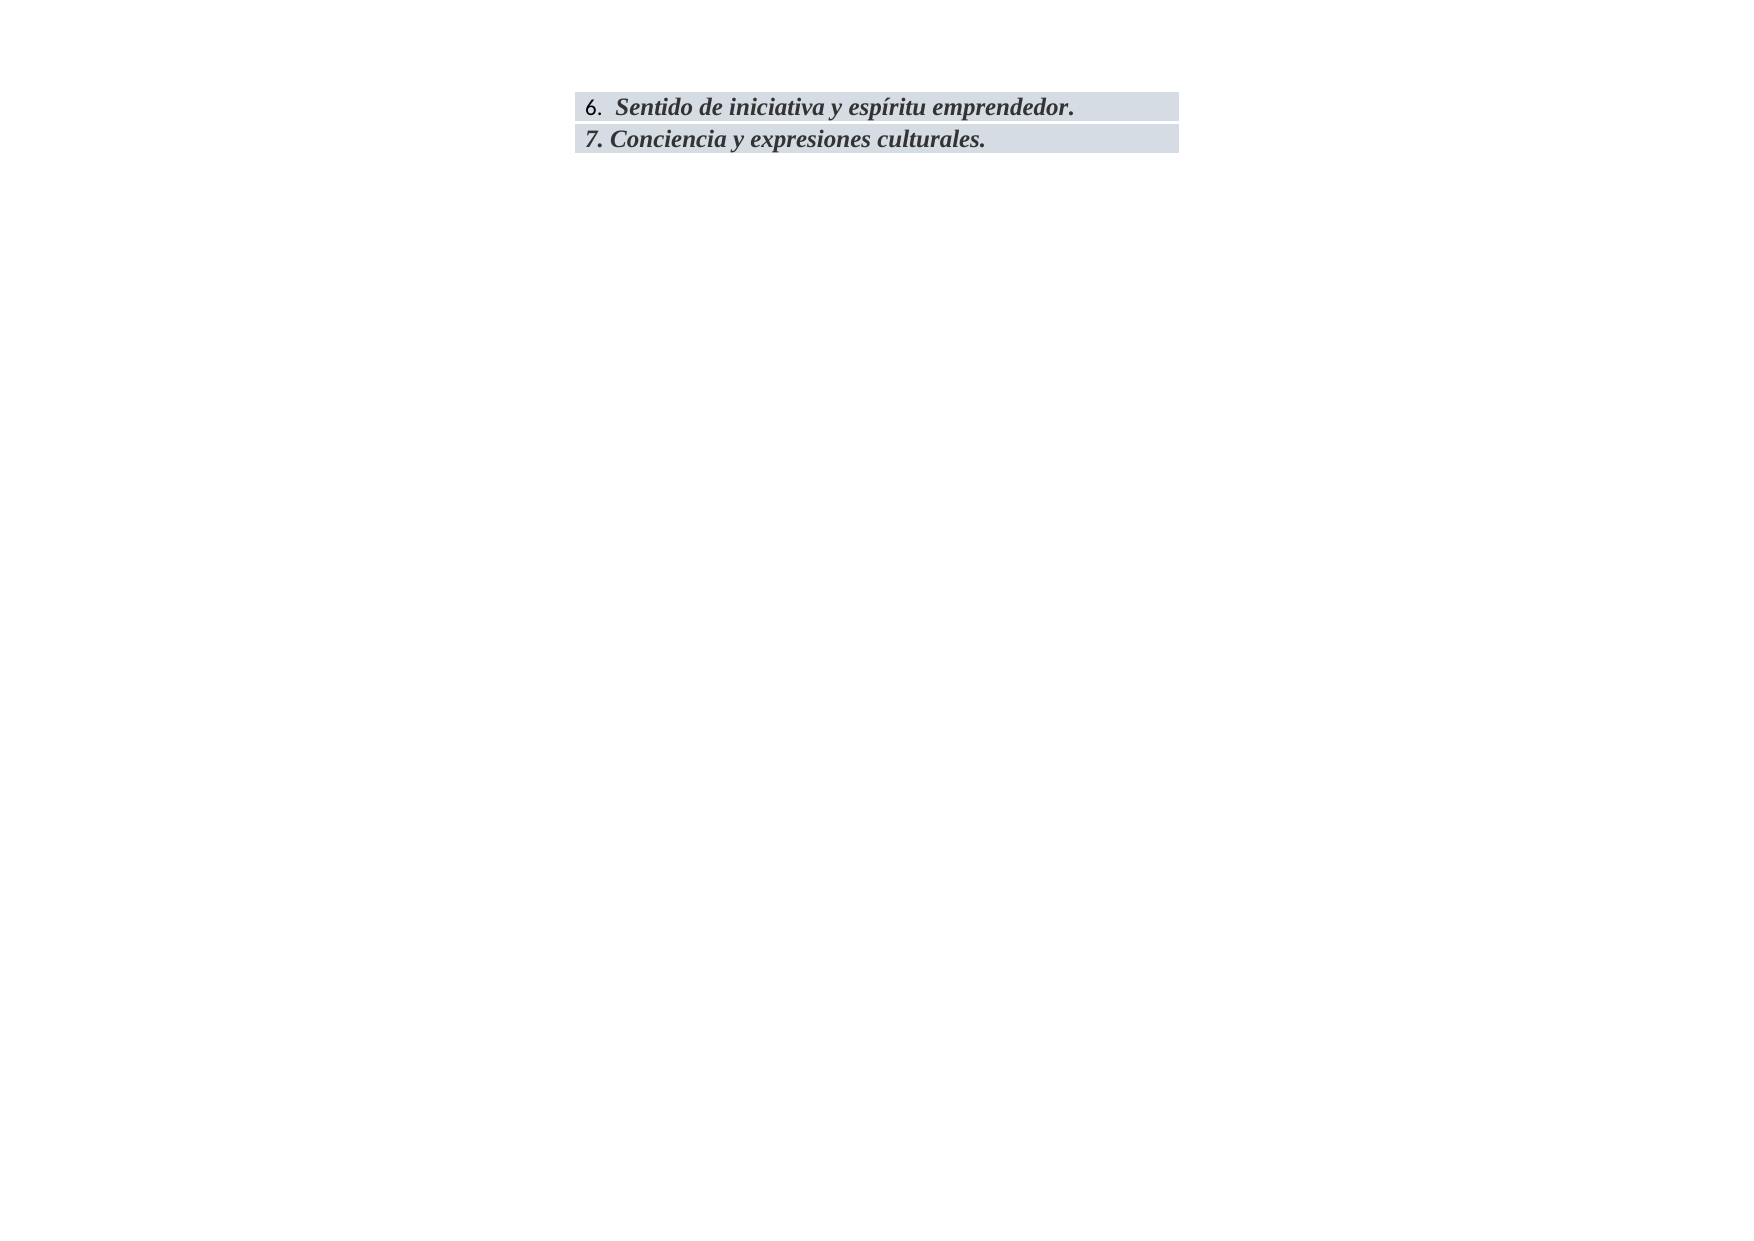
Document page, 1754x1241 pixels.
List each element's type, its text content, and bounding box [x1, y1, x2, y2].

table_cell 7. Conciencia y expresiones culturales. [575, 124, 1179, 153]
table_cell Sentido de iniciativa y espíritu emprendedor. [575, 92, 1179, 121]
